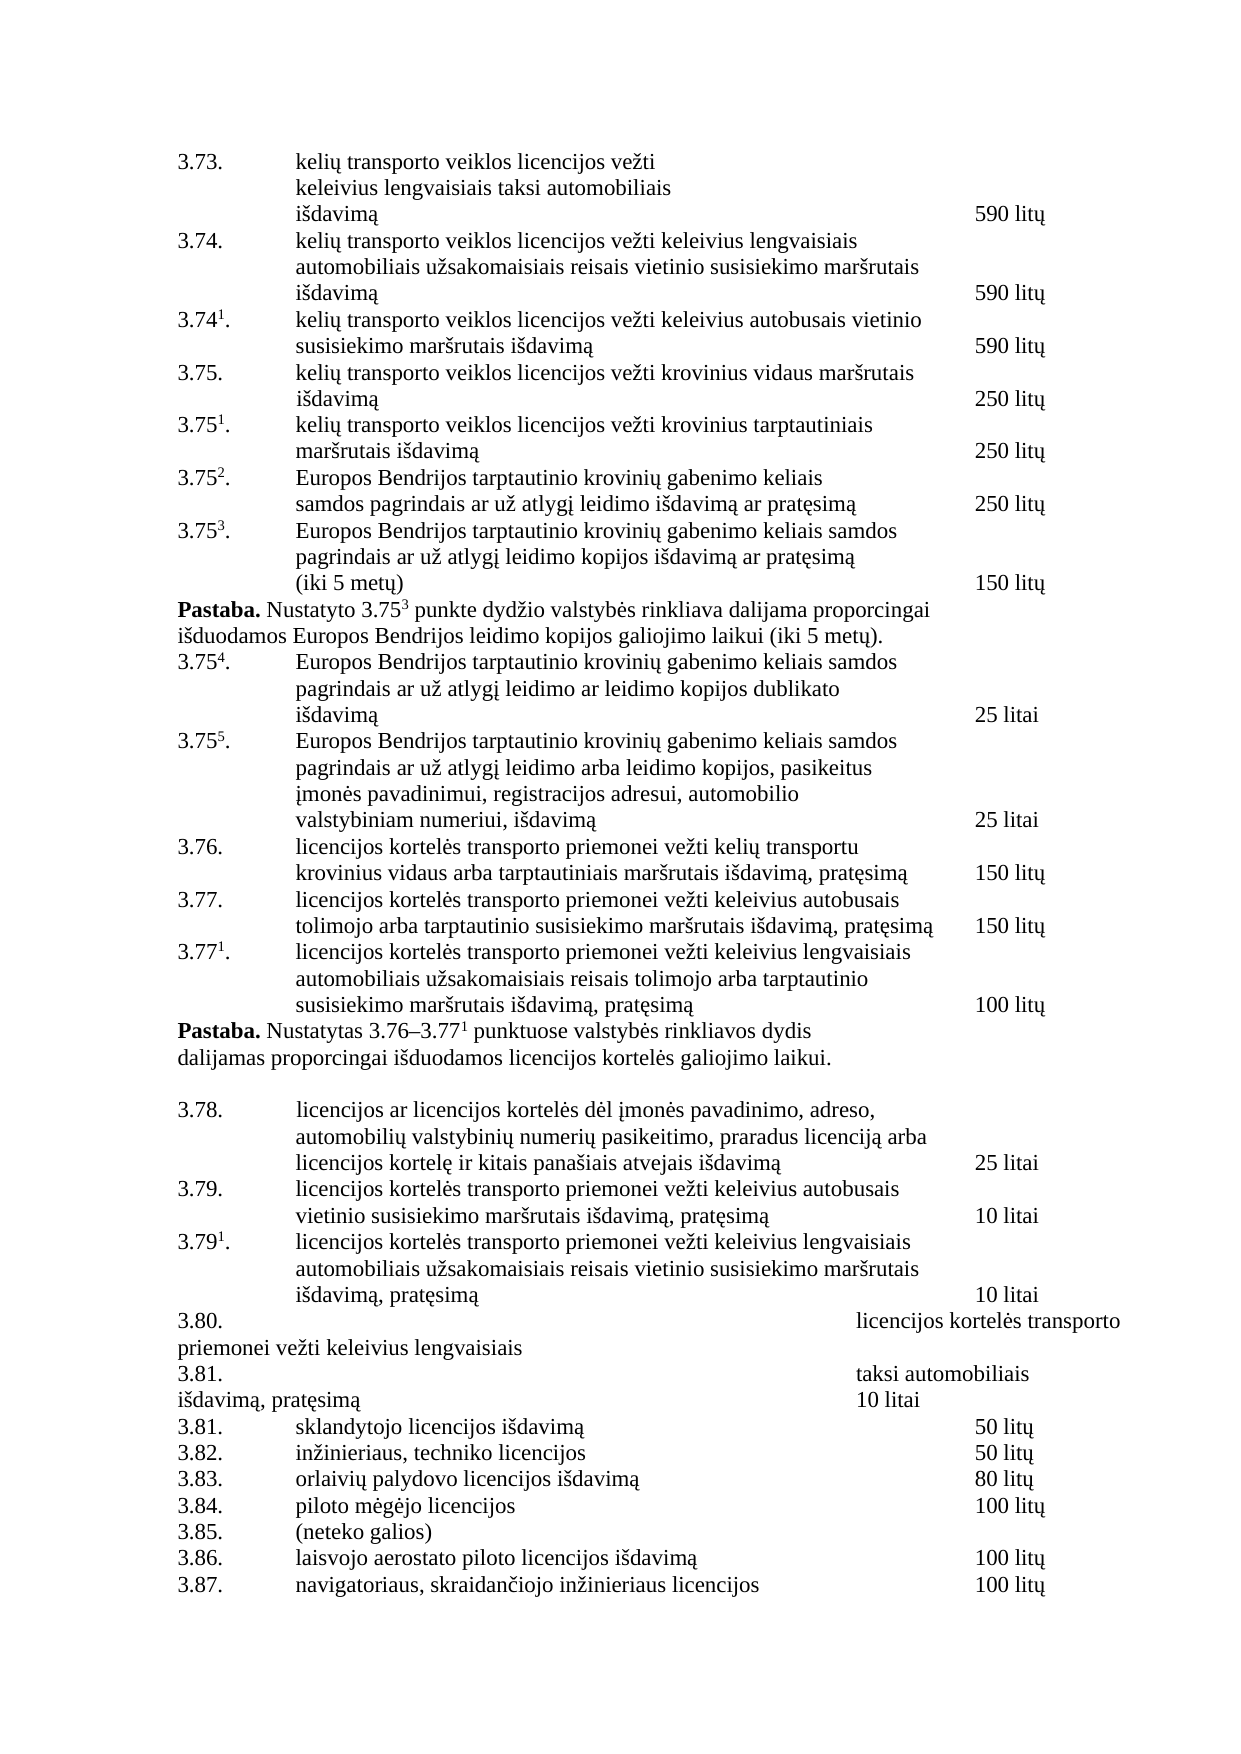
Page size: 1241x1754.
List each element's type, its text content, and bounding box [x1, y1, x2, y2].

text maršrutais išdavimą 250 litų [177, 438, 1122, 464]
text samdos pagrindais ar už atlygį leidimo išdavimą ar pratęsimą 250 litų [177, 490, 1122, 517]
text 3.754. Europos Bendrijos tarptautinio krovinių gabenimo keliais samdos [177, 648, 1122, 675]
text 3.87. navigatoriaus, skraidančiojo inžinieriaus licencijos 100 litų [177, 1571, 1122, 1597]
text 3.752. Europos Bendrijos tarptautinio krovinių gabenimo keliais [177, 464, 1122, 490]
text 3.82. inžinieriaus, techniko licencijos 50 litų [177, 1439, 1122, 1465]
list licencijos kortelės transporto priemonei vežti keleivius autobusais [177, 886, 1122, 912]
text 3.84. piloto mėgėjo licencijos 100 litų [177, 1492, 1122, 1518]
text keleivius lengvaisiais taksi automobiliais [177, 174, 1122, 200]
text 3.741. kelių transporto veiklos licencijos vežti keleivius autobusais vietinio susisiekimo maršrutais išdavimą 590 litų [177, 306, 1122, 358]
text išduodamos Europos Bendrijos leidimo kopijos galiojimo laikui (iki 5 metų). [177, 622, 1122, 648]
text tolimojo arba tarptautinio susisiekimo maršrutais išdavimą, pratęsimą 150 litų [177, 912, 1122, 938]
text 3.86. laisvojo aerostato piloto licencijos išdavimą 100 litų [177, 1544, 1122, 1571]
text 3.753. Europos Bendrijos tarptautinio krovinių gabenimo keliais samdos [177, 517, 1122, 543]
list licencijos ar licencijos kortelės dėl įmonės pavadinimo, adreso, [177, 1096, 1122, 1123]
text pagrindais ar už atlygį leidimo ar leidimo kopijos dublikato [177, 675, 1122, 701]
text 3.83. orlaivių palydovo licencijos išdavimą 80 litų [177, 1465, 1122, 1492]
text valstybiniam numeriui, išdavimą 25 litai [177, 807, 1122, 833]
text 3.85. (neteko galios) [177, 1518, 1122, 1544]
text krovinius vidaus arba tarptautiniais maršrutais išdavimą, pratęsimą 150 litų [177, 859, 1122, 886]
text 3.79. licencijos kortelės transporto priemonei vežti keleivius autobusais vietinio susisiekimo maršrutais išdavimą, pratęsimą 10 litai [177, 1176, 1122, 1228]
text dalijamas proporcingai išduodamos licencijos kortelės galiojimo laikui. [177, 1044, 1122, 1070]
text išdavimą 590 litų [295, 200, 1122, 227]
text 3.771. licencijos kortelės transporto priemonei vežti keleivius lengvaisiais [177, 938, 1122, 965]
text 3.74. kelių transporto veiklos licencijos vežti keleivius lengvaisiais automobiliais užsakomaisiais reisais vietinio susisiekimo maršrutais išdavimą 590 litų [177, 227, 1122, 306]
list licencijos kortelės transporto priemonei vežti keleivius lengvaisiais [177, 1307, 1122, 1360]
text 3.76. licencijos kortelės transporto priemonei vežti kelių transportu [177, 833, 1122, 859]
text 3.791. licencijos kortelės transporto priemonei vežti keleivius lengvaisiais automobiliais užsakomaisiais reisais vietinio susisiekimo maršrutais išdavimą, pratęsimą 10 litai [177, 1228, 1122, 1307]
text 3.73. kelių transporto veiklos licencijos vežti [177, 148, 1122, 174]
text įmonės pavadinimui, registracijos adresui, automobilio [177, 780, 1122, 807]
text išdavimą 250 litų [296, 385, 1122, 411]
text pagrindais ar už atlygį leidimo kopijos išdavimą ar pratęsimą [177, 543, 1122, 569]
text susisiekimo maršrutais išdavimą, pratęsimą 100 litų [177, 991, 1122, 1017]
text automobilių valstybinių numerių pasikeitimo, praradus licenciją arba [177, 1123, 1122, 1149]
text išdavimą 25 litai [177, 701, 1122, 727]
text 3.81. sklandytojo licencijos išdavimą 50 litų [177, 1413, 1122, 1439]
text 3.751. kelių transporto veiklos licencijos vežti krovinius tarptautiniais [177, 411, 1122, 438]
text licencijos kortelę ir kitais panašiais atvejais išdavimą 25 litai [177, 1149, 1122, 1176]
text automobiliais užsakomaisiais reisais tolimojo arba tarptautinio [177, 965, 1122, 991]
text 3.755. Europos Bendrijos tarptautinio krovinių gabenimo keliais samdos [177, 727, 1122, 754]
text Pastaba. Nustatytas 3.76–3.771 punktuose valstybės rinkliavos dydis [177, 1017, 1122, 1044]
text pagrindais ar už atlygį leidimo arba leidimo kopijos, pasikeitus [177, 754, 1122, 780]
list taksi automobiliais išdavimą, pratęsimą 10 litai [177, 1360, 1122, 1413]
text 3.75. kelių transporto veiklos licencijos vežti krovinius vidaus maršrutais [177, 358, 1122, 385]
text (iki 5 metų) 150 litų [177, 569, 1122, 596]
text Pastaba. Nustatyto 3.753 punkte dydžio valstybės rinkliava dalijama proporcingai [177, 596, 1122, 622]
